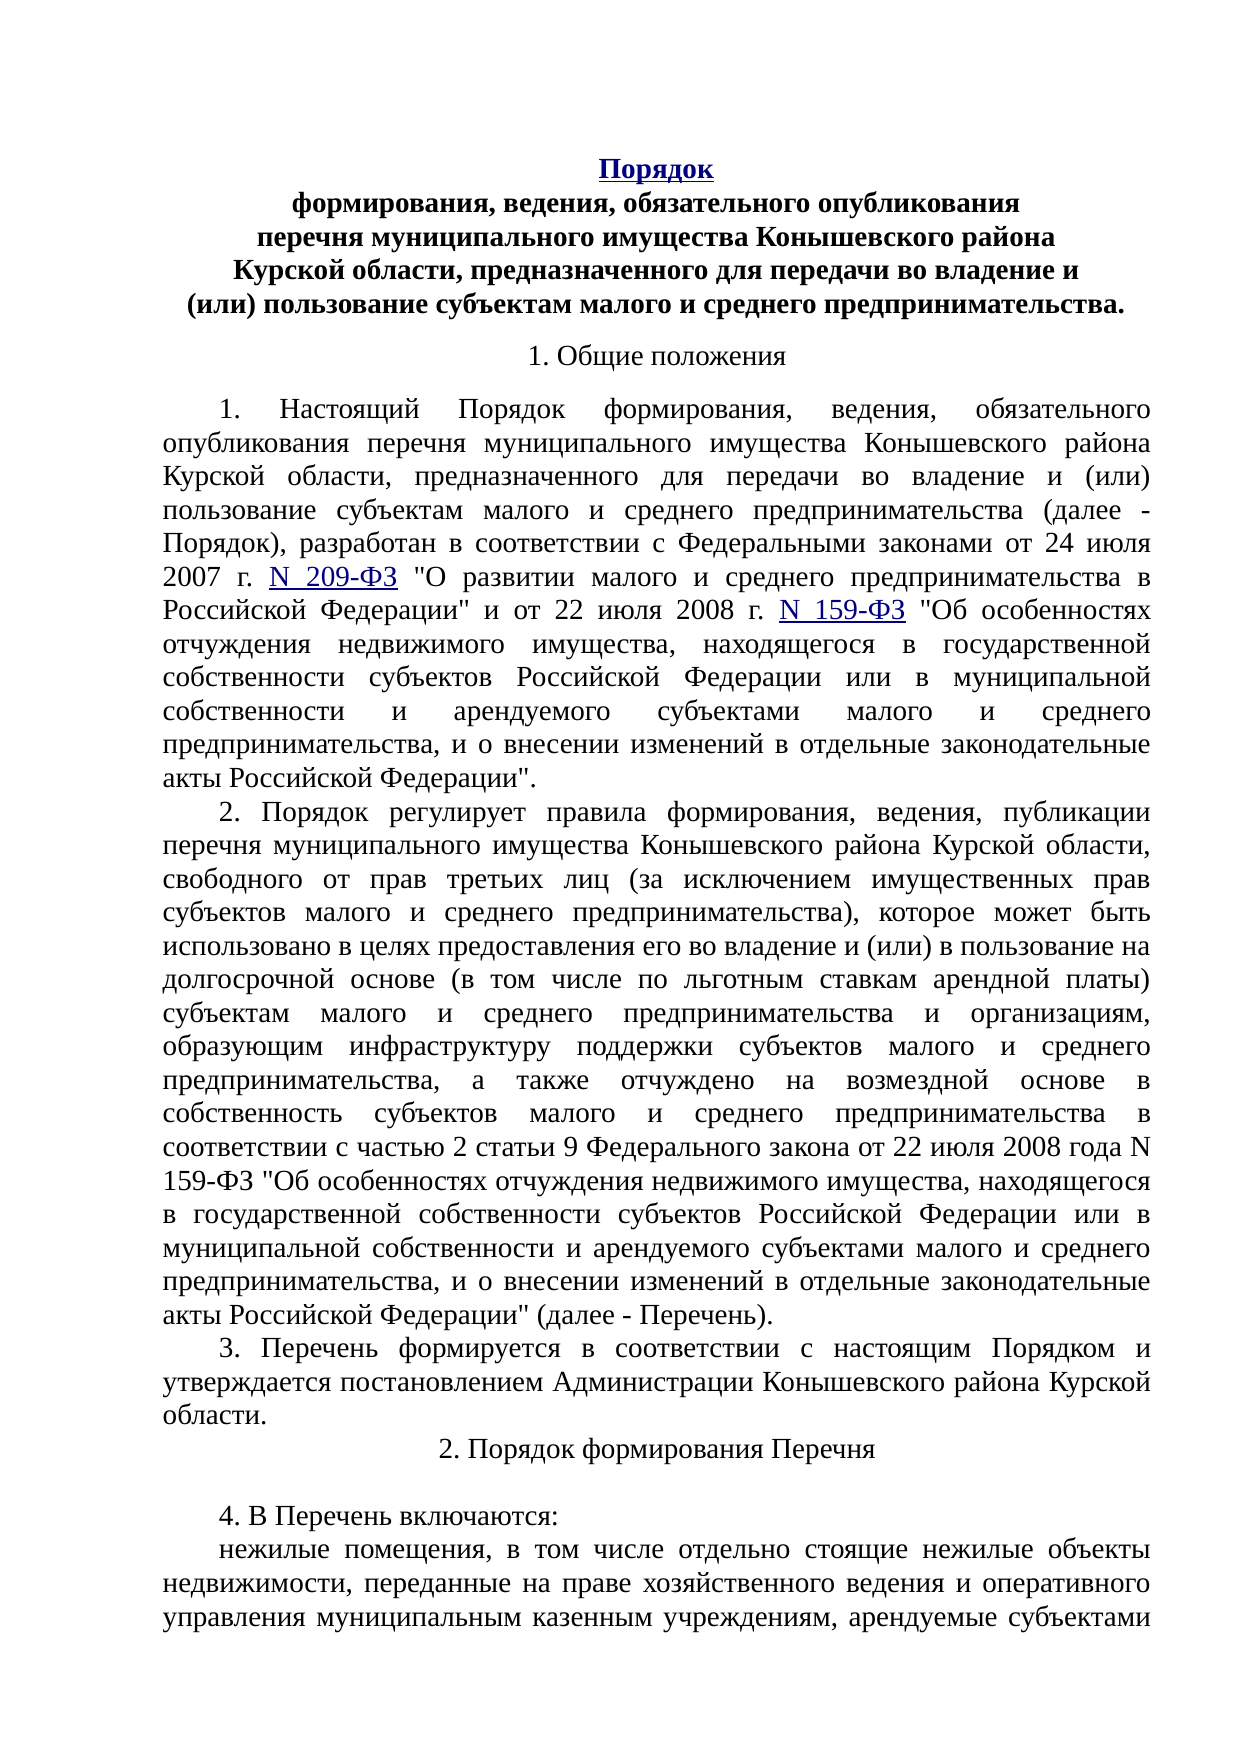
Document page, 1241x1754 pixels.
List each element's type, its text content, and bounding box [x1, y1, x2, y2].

text 2. Порядок формирования Перечня [162, 1431, 1152, 1464]
text перечня муниципального имущества Конышевского района [161, 219, 1152, 252]
text Курской области, предназначенного для передачи во владение и [161, 252, 1152, 286]
text 4. В Перечень включаются: [162, 1498, 1152, 1532]
text Порядок [161, 152, 1152, 185]
text 1. Общие положения [162, 338, 1152, 372]
text 2. Порядок регулирует правила формирования, ведения, публикации перечня муниципального имущества Конышевского района Курской области, свободного от прав третьих лиц (за исключением имущественных прав субъектов малого и среднего предпринимательства), которое может быть использовано в целях предоставления его во владение и (или) в пользование на долгосрочной основе (в том числе по льготным ставкам арендной платы) субъектам малого и среднего предпринимательства и организациям, образующим инфраструктуру поддержки субъектов малого и среднего предпринимательства, а также отчуждено на возмездной основе в собственность субъектов малого и среднего предпринимательства в соответствии с частью 2 статьи 9 Федерального закона от 22 июля 2008 года N 159-ФЗ "Об особенностях отчуждения недвижимого имущества, находящегося в государственной собственности субъектов Российской Федерации или в муниципальной собственности и арендуемого субъектами малого и среднего предпринимательства, и о внесении изменений в отдельные законодательные акты Российской Федерации" (далее - Перечень). [162, 794, 1152, 1330]
text 3. Перечень формируется в соответствии с настоящим Порядком и утверждается постановлением Администрации Конышевского района Курской области. [162, 1330, 1152, 1431]
text 1. Настоящий Порядок формирования, ведения, обязательного опубликования перечня муниципального имущества Конышевского района Курской области, предназначенного для передачи во владение и (или) пользование субъектам малого и среднего предпринимательства (далее - Порядок), разработан в соответствии с Федеральными законами от 24 июля 2007 г. N 209-ФЗ "О развитии малого и среднего предпринимательства в Российской Федерации" и от 22 июля 2008 г. N 159-ФЗ "Об особенностях отчуждения недвижимого имущества, находящегося в государственной собственности субъектов Российской Федерации или в муниципальной собственности и арендуемого субъектами малого и среднего предпринимательства, и о внесении изменений в отдельные законодательные акты Российской Федерации". [162, 391, 1152, 794]
text формирования, ведения, обязательного опубликования [161, 185, 1152, 219]
text нежилые помещения, в том числе отдельно стоящие нежилые объекты недвижимости, переданные на праве хозяйственного ведения и оперативного управления муниципальным казенным учреждениям, арендуемые субъектами [162, 1532, 1152, 1632]
text (или) пользование субъектам малого и среднего предпринимательства. [161, 286, 1152, 319]
